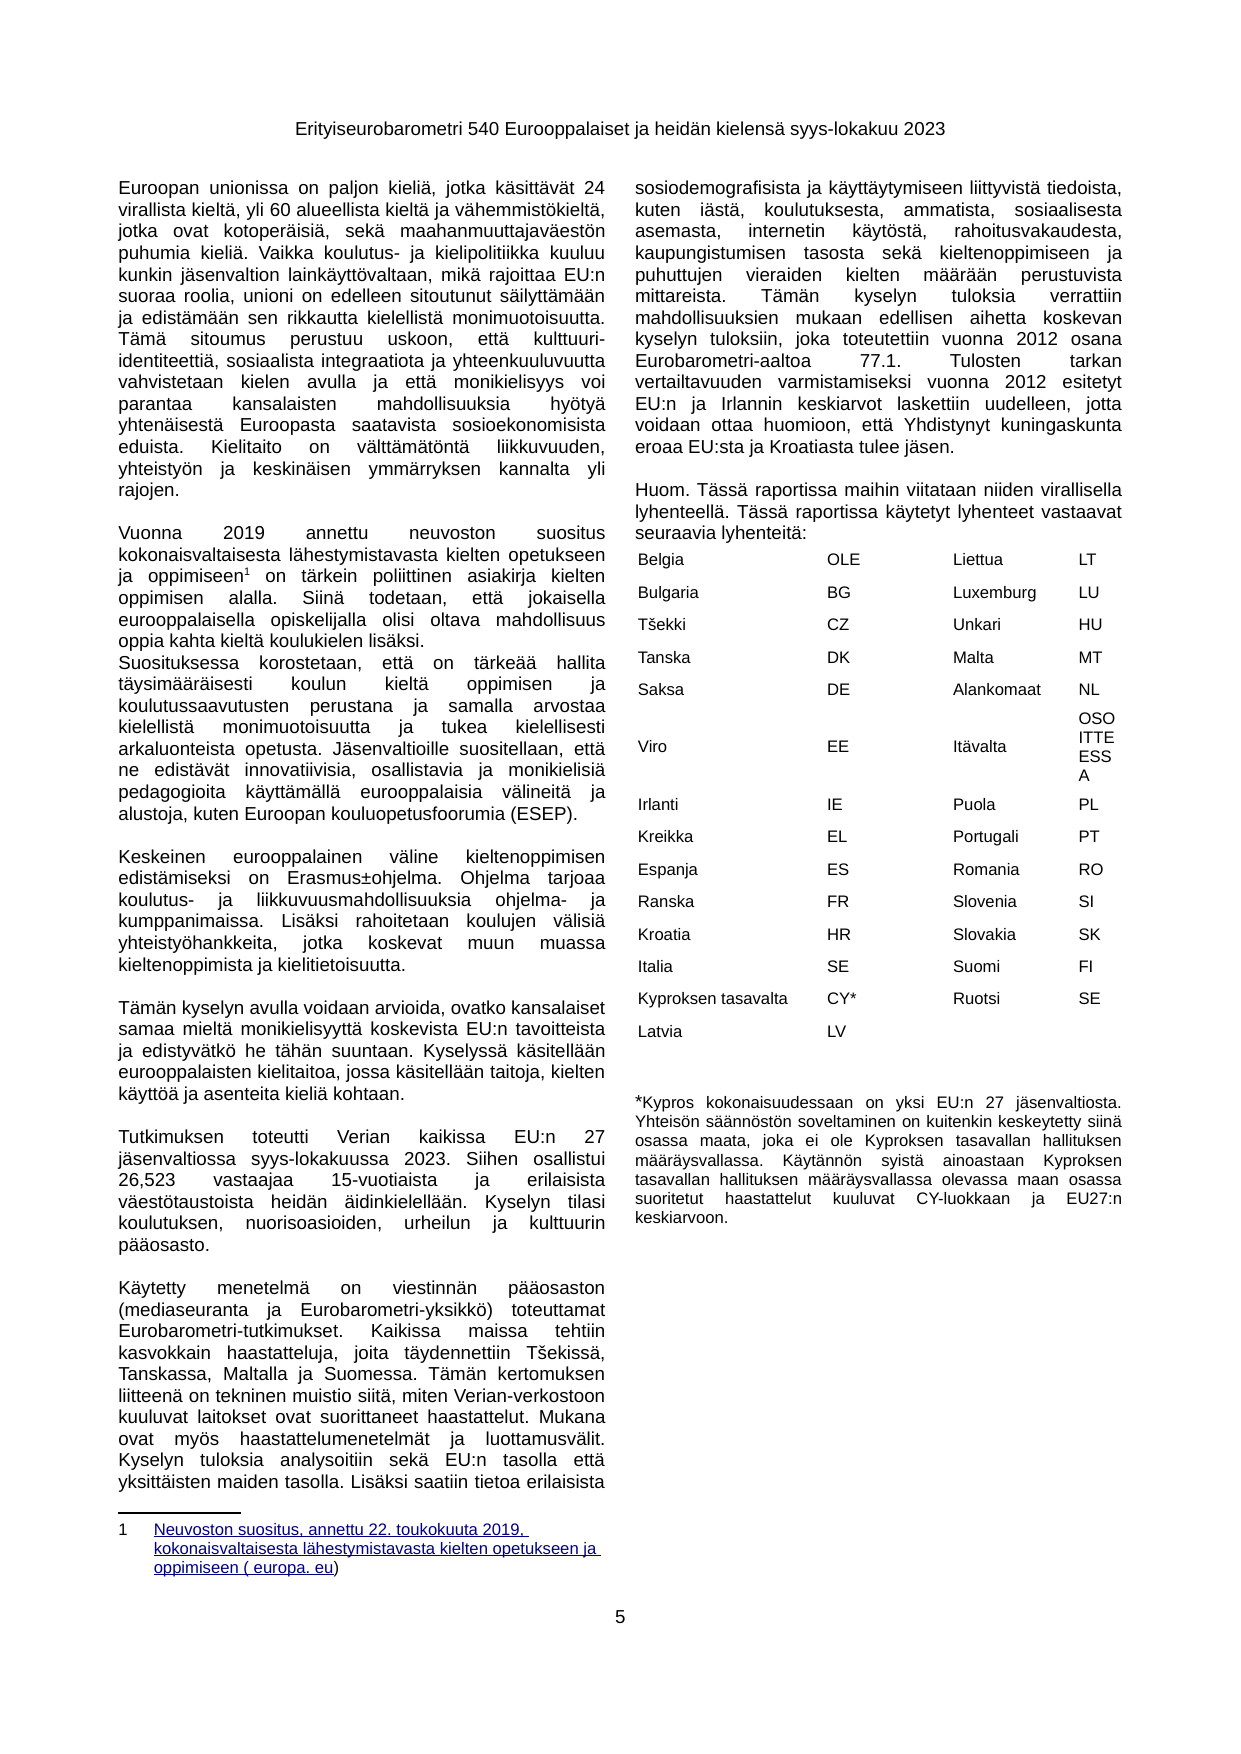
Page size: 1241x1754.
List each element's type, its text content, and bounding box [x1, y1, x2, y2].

table_cell FI [1075, 950, 1122, 982]
table_cell Alankomaat [950, 673, 1075, 706]
table_cell BG [824, 576, 877, 608]
text Keskeinen eurooppalainen väline kieltenoppimisen edistämiseksi on Erasmus±ohjelma. Ohjelma tarjoaa koulutus- ja liikkuvuusmahdollisuuksia ohjelma- ja kumppanimaissa. Lisäksi rahoitetaan koulujen välisiä yhteistyöhankkeita, jotka koskevat muun muassa kieltenoppimista ja kielitietoisuutta. [118, 846, 605, 975]
table_cell [877, 983, 950, 1015]
table_cell DE [824, 673, 877, 706]
table_cell [877, 576, 950, 608]
table_cell [877, 950, 950, 982]
table_cell MT [1075, 641, 1122, 673]
table_cell EE [824, 706, 877, 788]
table_cell Espanja [635, 853, 824, 885]
table_cell Ranska [635, 885, 824, 918]
table_cell Puola [950, 788, 1075, 821]
text Tämän kyselyn avulla voidaan arvioida, ovatko kansalaiset samaa mieltä monikielisyyttä koskevista EU:n tavoitteista ja edistyvätkö he tähän suuntaan. Kyselyssä käsitellään eurooppalaisten kielitaitoa, jossa käsitellään taitoja, kielten käyttöä ja asenteita kieliä kohtaan. [118, 996, 605, 1104]
table_cell SI [1075, 885, 1122, 918]
table_cell Slovenia [950, 885, 1075, 918]
table_cell Kreikka [635, 821, 824, 853]
table_cell [877, 609, 950, 641]
table_cell [877, 1015, 950, 1047]
table_cell Romania [950, 853, 1075, 885]
text Neuvoston suositus, annettu 22. toukokuuta 2019, kokonaisvaltaisesta lähestymistavasta kielten opetukseen ja oppimiseen ( europa. eu) [118, 1519, 605, 1577]
table_cell Italia [635, 950, 824, 982]
table_cell [1075, 1015, 1122, 1047]
table_header Liettua [950, 544, 1075, 576]
table_header LT [1075, 544, 1122, 576]
text *Kypros kokonaisuudessaan on yksi EU:n 27 jäsenvaltiosta. Yhteisön säännöstön soveltaminen on kuitenkin keskeytetty siinä osassa maata, joka ei ole Kyproksen tasavallan hallituksen määräysvallassa. Käytännön syistä ainoastaan Kyproksen tasavallan hallituksen määräysvallassa olevassa maan osassa suoritetut haastattelut kuuluvat CY-luokkaan ja EU27:n keskiarvoon. [635, 1090, 1122, 1227]
table_cell IE [824, 788, 877, 821]
table_cell Tanska [635, 641, 824, 673]
table_header OLE [824, 544, 877, 576]
table_cell ES [824, 853, 877, 885]
table_cell Tšekki [635, 609, 824, 641]
table_cell CY* [824, 983, 877, 1015]
table_cell EL [824, 821, 877, 853]
table_cell Bulgaria [635, 576, 824, 608]
table_cell [877, 821, 950, 853]
table_cell Luxemburg [950, 576, 1075, 608]
table_cell [950, 1015, 1075, 1047]
table_cell HU [1075, 609, 1122, 641]
text Tutkimuksen toteutti Verian kaikissa EU:n 27 jäsenvaltiossa syys-lokakuussa 2023. Siihen osallistui 26,523 vastaajaa 15-vuotiaista ja erilaisista väestötaustoista heidän äidinkielellään. Kyselyn tilasi koulutuksen, nuorisoasioiden, urheilun ja kulttuurin pääosasto. [118, 1126, 605, 1255]
text Käytetty menetelmä on viestinnän pääosaston (mediaseuranta ja Eurobarometri-yksikkö) toteuttamat Eurobarometri-tutkimukset. Kaikissa maissa tehtiin kasvokkain haastatteluja, joita täydennettiin Tšekissä, Tanskassa, Maltalla ja Suomessa. Tämän kertomuksen liitteenä on tekninen muistio siitä, miten Verian-verkostoon kuuluvat laitokset ovat suorittaneet haastattelut. Mukana ovat myös haastattelumenetelmät ja luottamusvälit. Kyselyn tuloksia analysoitiin sekä EU:n tasolla että yksittäisten maiden tasolla. Lisäksi saatiin tietoa erilaisista [118, 1277, 605, 1492]
table_cell [877, 853, 950, 885]
table_cell Ruotsi [950, 983, 1075, 1015]
table_cell Unkari [950, 609, 1075, 641]
table_cell Latvia [635, 1015, 824, 1047]
table_cell CZ [824, 609, 877, 641]
table_cell Malta [950, 641, 1075, 673]
table_cell OSOITTEESSA [1075, 706, 1122, 788]
table_cell DK [824, 641, 877, 673]
text sosiodemografisista ja käyttäytymiseen liittyvistä tiedoista, kuten iästä, koulutuksesta, ammatista, sosiaalisesta asemasta, internetin käytöstä, rahoitusvakaudesta, kaupungistumisen tasosta sekä kieltenoppimiseen ja puhuttujen vieraiden kielten määrään perustuvista mittareista. Tämän kyselyn tuloksia verrattiin mahdollisuuksien mukaan edellisen aihetta koskevan kyselyn tuloksiin, joka toteutettiin vuonna 2012 osana Eurobarometri-aaltoa 77.1. Tulosten tarkan vertailtavuuden varmistamiseksi vuonna 2012 esitetyt EU:n ja Irlannin keskiarvot laskettiin uudelleen, jotta voidaan ottaa huomioon, että Yhdistynyt kuningaskunta eroaa EU:sta ja Kroatiasta tulee jäsen. [635, 177, 1122, 457]
table_cell PL [1075, 788, 1122, 821]
table_cell Kyproksen tasavalta [635, 983, 824, 1015]
table_cell [877, 918, 950, 950]
table_cell SE [1075, 983, 1122, 1015]
table_cell Portugali [950, 821, 1075, 853]
table_cell Kroatia [635, 918, 824, 950]
table_cell Viro [635, 706, 824, 788]
text Euroopan unionissa on paljon kieliä, jotka käsittävät 24 virallista kieltä, yli 60 alueellista kieltä ja vähemmistökieltä, jotka ovat kotoperäisiä, sekä maahanmuuttajaväestön puhumia kieliä. Vaikka koulutus- ja kielipolitiikka kuuluu kunkin jäsenvaltion lainkäyttövaltaan, mikä rajoittaa EU:n suoraa roolia, unioni on edelleen sitoutunut säilyttämään ja edistämään sen rikkautta kielellistä monimuotoisuutta. Tämä sitoumus perustuu uskoon, että kulttuuri-identiteettiä, sosiaalista integraatiota ja yhteenkuuluvuutta vahvistetaan kielen avulla ja että monikielisyys voi parantaa kansalaisten mahdollisuuksia hyötyä yhtenäisestä Euroopasta saatavista sosioekonomisista eduista. Kielitaito on välttämätöntä liikkuvuuden, yhteistyön ja keskinäisen ymmärryksen kannalta yli rajojen. [118, 177, 605, 501]
table_cell SK [1075, 918, 1122, 950]
table_cell RO [1075, 853, 1122, 885]
text Huom. Tässä raportissa maihin viitataan niiden virallisella lyhenteellä. Tässä raportissa käytetyt lyhenteet vastaavat seuraavia lyhenteitä: [635, 479, 1122, 544]
table_cell NL [1075, 673, 1122, 706]
table_cell Irlanti [635, 788, 824, 821]
text Suosituksessa korostetaan, että on tärkeää hallita täysimääräisesti koulun kieltä oppimisen ja koulutussaavutusten perustana ja samalla arvostaa kielellistä monimuotoisuutta ja tukea kielellisesti arkaluonteista opetusta. Jäsenvaltioille suositellaan, että ne edistävät innovatiivisia, osallistavia ja monikielisiä pedagogioita käyttämällä eurooppalaisia välineitä ja alustoja, kuten Euroopan kouluopetusfoorumia (ESEP). [118, 651, 605, 824]
table_cell [877, 673, 950, 706]
table_cell FR [824, 885, 877, 918]
text Vuonna 2019 annettu neuvoston suositus kokonaisvaltaisesta lähestymistavasta kielten opetukseen ja oppimiseen on tärkein poliittinen asiakirja kielten oppimisen alalla. Siinä todetaan, että jokaisella eurooppalaisella opiskelijalla olisi oltava mahdollisuus oppia kahta kieltä koulukielen lisäksi. [118, 522, 605, 651]
table_cell [877, 885, 950, 918]
table_cell [877, 788, 950, 821]
table_cell Slovakia [950, 918, 1075, 950]
table_cell PT [1075, 821, 1122, 853]
table_cell LV [824, 1015, 877, 1047]
table_cell Itävalta [950, 706, 1075, 788]
table_header Belgia [635, 544, 824, 576]
table_cell Saksa [635, 673, 824, 706]
table_cell SE [824, 950, 877, 982]
table_cell [877, 641, 950, 673]
table_cell LU [1075, 576, 1122, 608]
table_cell [877, 706, 950, 788]
table_cell Suomi [950, 950, 1075, 982]
table_cell HR [824, 918, 877, 950]
table_header [877, 544, 950, 576]
